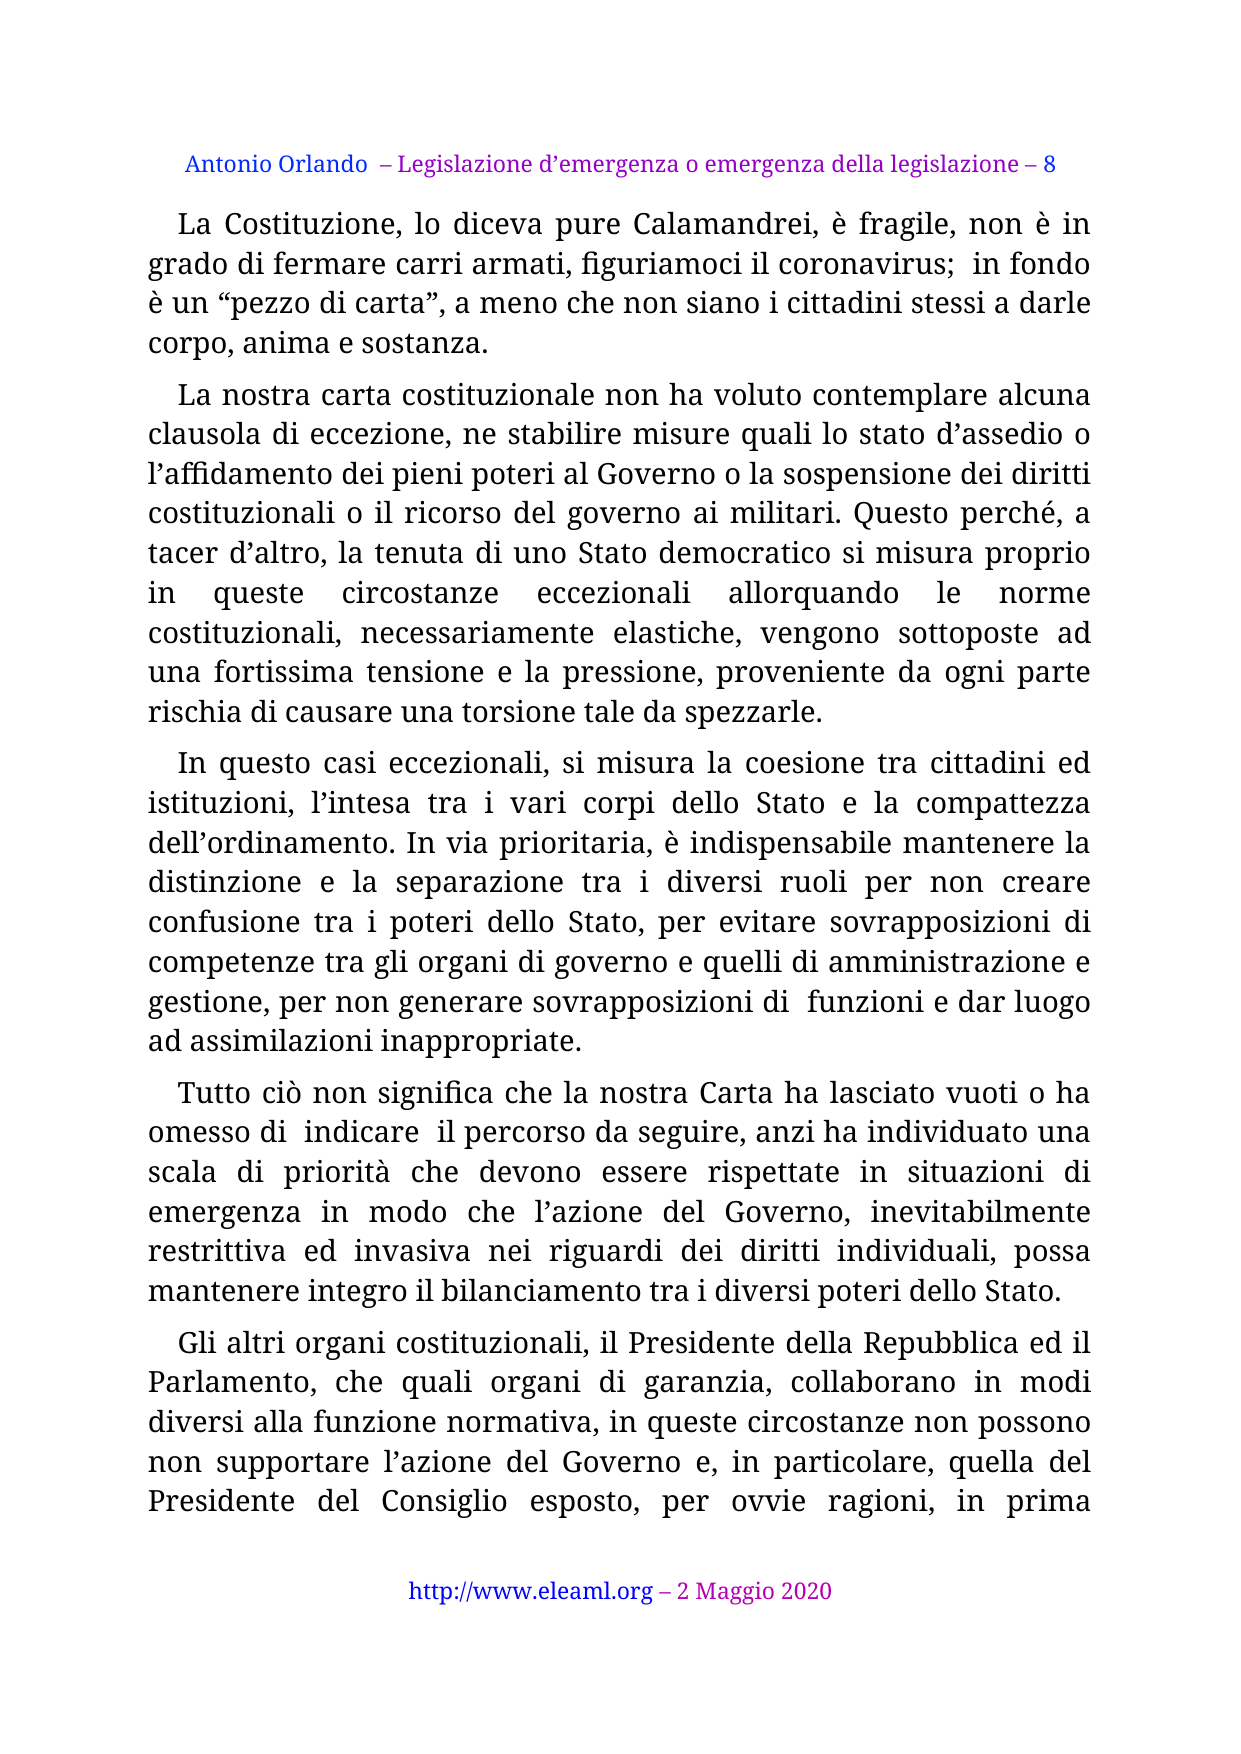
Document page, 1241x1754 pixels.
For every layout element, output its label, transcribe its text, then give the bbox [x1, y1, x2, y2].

text La nostra carta costituzionale non ha voluto contemplare alcuna clausola di eccezione, ne stabilire misure quali lo stato d’assedio o l’affidamento dei pieni poteri al Governo o la sospensione dei diritti costituzionali o il ricorso del governo ai militari. Questo perché, a tacer d’altro, la tenuta di uno Stato democratico si misura proprio in queste circostanze eccezionali allorquando le norme costituzionali, necessariamente elastiche, vengono sottoposte ad una fortissima tensione e la pressione, proveniente da ogni parte rischia di causare una torsione tale da spezzarle. [148, 374, 1093, 731]
text Gli altri organi costituzionali, il Presidente della Repubblica ed il Parlamento, che quali organi di garanzia, collaborano in modi diversi alla funzione normativa, in queste circostanze non possono non supportare l’azione del Governo e, in particolare, quella del Presidente del Consiglio esposto, per ovvie ragioni, in prima [148, 1322, 1093, 1520]
text In questo casi eccezionali, si misura la coesione tra cittadini ed istituzioni, l’intesa tra i vari corpi dello Stato e la compattezza dell’ordinamento. In via prioritaria, è indispensabile mantenere la distinzione e la separazione tra i diversi ruoli per non creare confusione tra i poteri dello Stato, per evitare sovrapposizioni di competenze tra gli organi di governo e quelli di amministrazione e gestione, per non generare sovrapposizioni di funzioni e dar luogo ad assimilazioni inappropriate. [148, 743, 1093, 1060]
text Tutto ciò non significa che la nostra Carta ha lasciato vuoti o ha omesso di indicare il percorso da seguire, anzi ha individuato una scala di priorità che devono essere rispettate in situazioni di emergenza in modo che l’azione del Governo, inevitabilmente restrittiva ed invasiva nei riguardi dei diritti individuali, possa mantenere integro il bilanciamento tra i diversi poteri dello Stato. [148, 1072, 1093, 1310]
text La Costituzione, lo diceva pure Calamandrei, è fragile, non è in grado di fermare carri armati, figuriamoci il coronavirus; in fondo è un “pezzo di carta”, a meno che non siano i cittadini stessi a darle corpo, anima e sostanza. [148, 203, 1093, 362]
